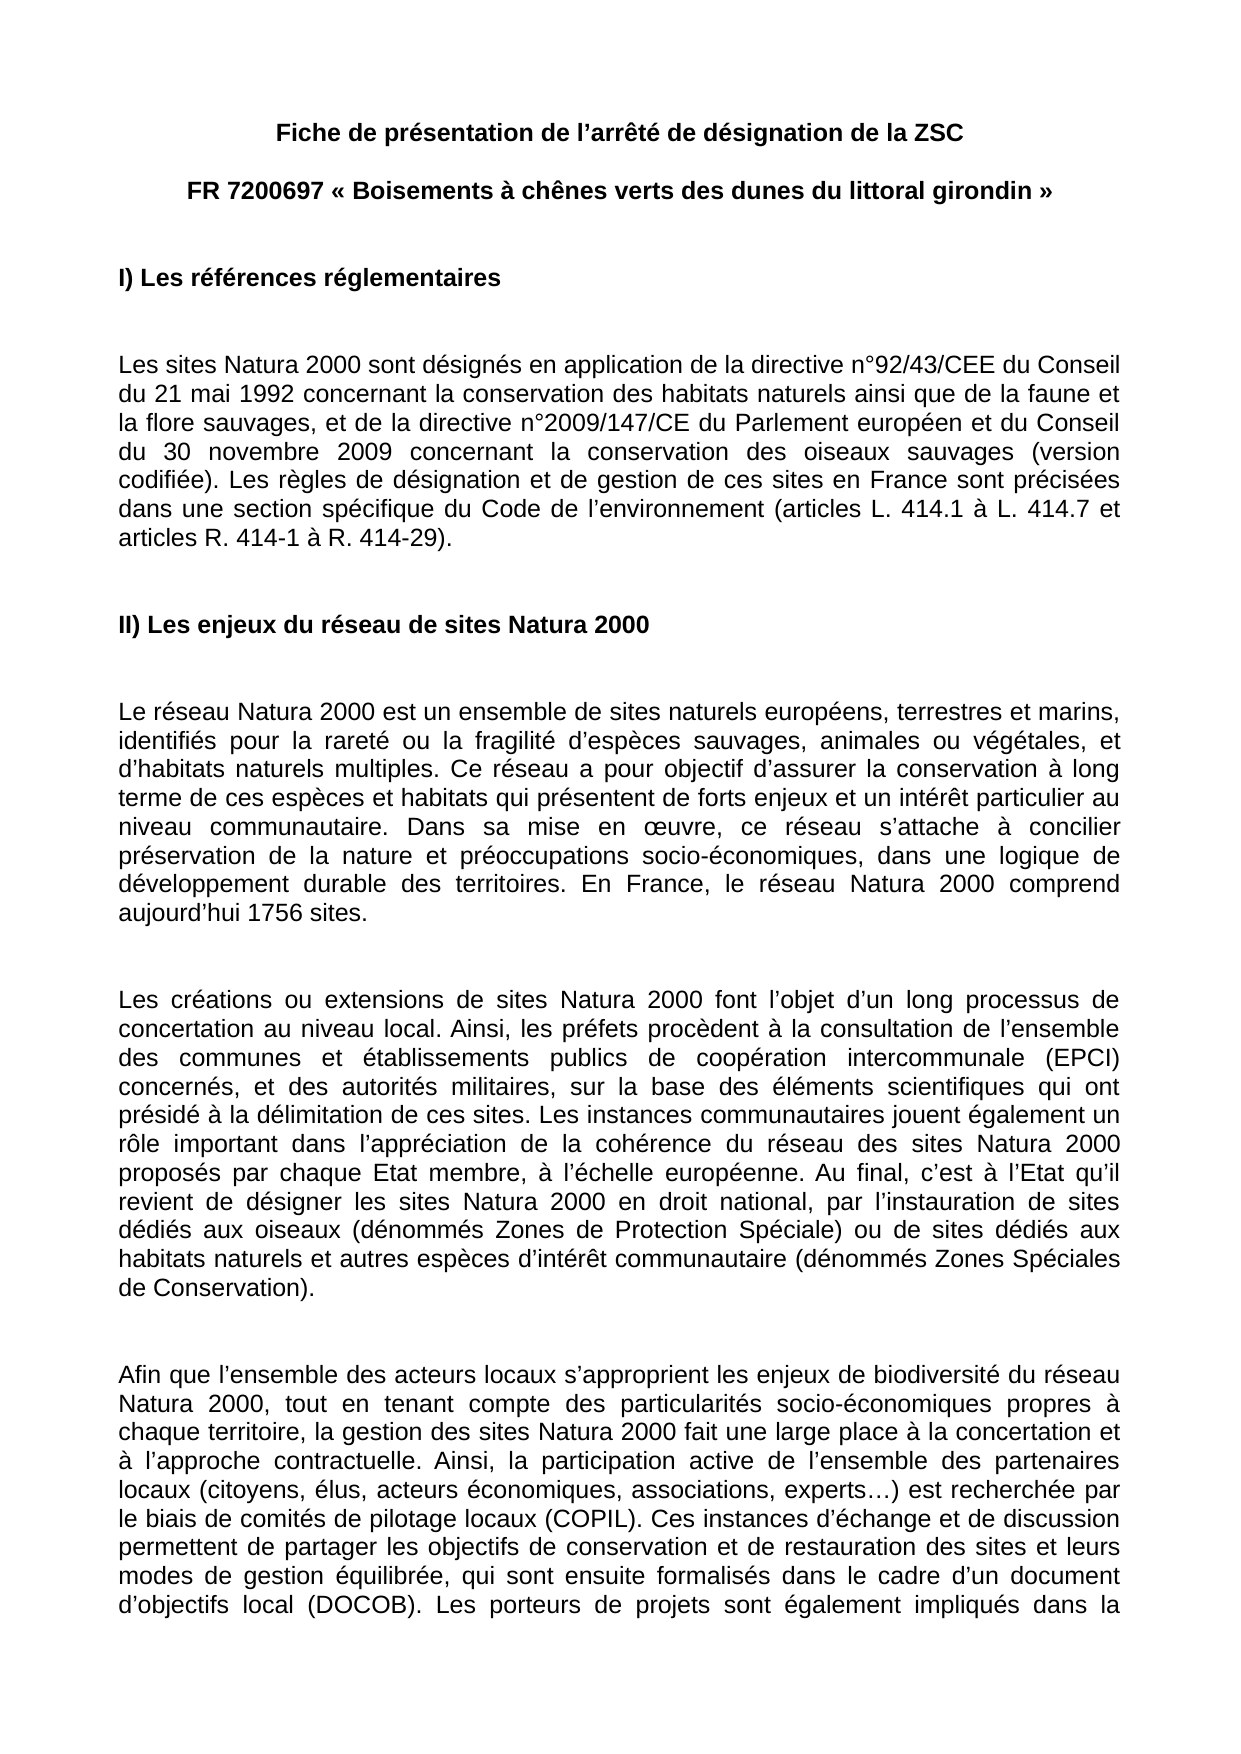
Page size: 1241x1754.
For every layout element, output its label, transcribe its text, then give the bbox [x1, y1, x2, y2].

text II) Les enjeux du réseau de sites Natura 2000 [118, 610, 1122, 638]
text I) Les références réglementaires [118, 263, 1122, 292]
text Les créations ou extensions de sites Natura 2000 font l’objet d’un long processus de concertation au niveau local. Ainsi, les préfets procèdent à la consultation de l’ensemble des communes et établissements publics de coopération intercommunale (EPCI) concernés, et des autorités militaires, sur la base des éléments scientifiques qui ont présidé à la délimitation de ces sites. Les instances communautaires jouent également un rôle important dans l’appréciation de la cohérence du réseau des sites Natura 2000 proposés par chaque Etat membre, à l’échelle européenne. Au final, c’est à l’Etat qu’il revient de désigner les sites Natura 2000 en droit national, par l’instauration de sites dédiés aux oiseaux (dénommés Zones de Protection Spéciale) ou de sites dédiés aux habitats naturels et autres espèces d’intérêt communautaire (dénommés Zones Spéciales de Conservation). [118, 985, 1122, 1301]
text Afin que l’ensemble des acteurs locaux s’approprient les enjeux de biodiversité du réseau Natura 2000, tout en tenant compte des particularités socio-économiques propres à chaque territoire, la gestion des sites Natura 2000 fait une large place à la concertation et à l’approche contractuelle. Ainsi, la participation active de l’ensemble des partenaires locaux (citoyens, élus, acteurs économiques, associations, experts…) est recherchée par le biais de comités de pilotage locaux (COPIL). Ces instances d’échange et de discussion permettent de partager les objectifs de conservation et de restauration des sites et leurs modes de gestion équilibrée, qui sont ensuite formalisés dans le cadre d’un document d’objectifs local (DOCOB). Les porteurs de projets sont également impliqués dans la [118, 1360, 1122, 1618]
text Le réseau Natura 2000 est un ensemble de sites naturels européens, terrestres et marins, identifiés pour la rareté ou la fragilité d’espèces sauvages, animales ou végétales, et d’habitats naturels multiples. Ce réseau a pour objectif d’assurer la conservation à long terme de ces espèces et habitats qui présentent de forts enjeux et un intérêt particulier au niveau communautaire. Dans sa mise en œuvre, ce réseau s’attache à concilier préservation de la nature et préoccupations socio-économiques, dans une logique de développement durable des territoires. En France, le réseau Natura 2000 comprend aujourd’hui 1756 sites. [118, 697, 1122, 927]
text Fiche de présentation de l’arrêté de désignation de la ZSC [118, 118, 1122, 147]
text Les sites Natura 2000 sont désignés en application de la directive n°92/43/CEE du Conseil du 21 mai 1992 concernant la conservation des habitats naturels ainsi que de la faune et la flore sauvages, et de la directive n°2009/147/CE du Parlement européen et du Conseil du 30 novembre 2009 concernant la conservation des oiseaux sauvages (version codifiée). Les règles de désignation et de gestion de ces sites en France sont précisées dans une section spécifique du Code de l’environnement (articles L. 414.1 à L. 414.7 et articles R. 414-1 à R. 414-29). [118, 350, 1122, 551]
text FR 7200697 « Boisements à chênes verts des dunes du littoral girondin » [118, 176, 1122, 205]
